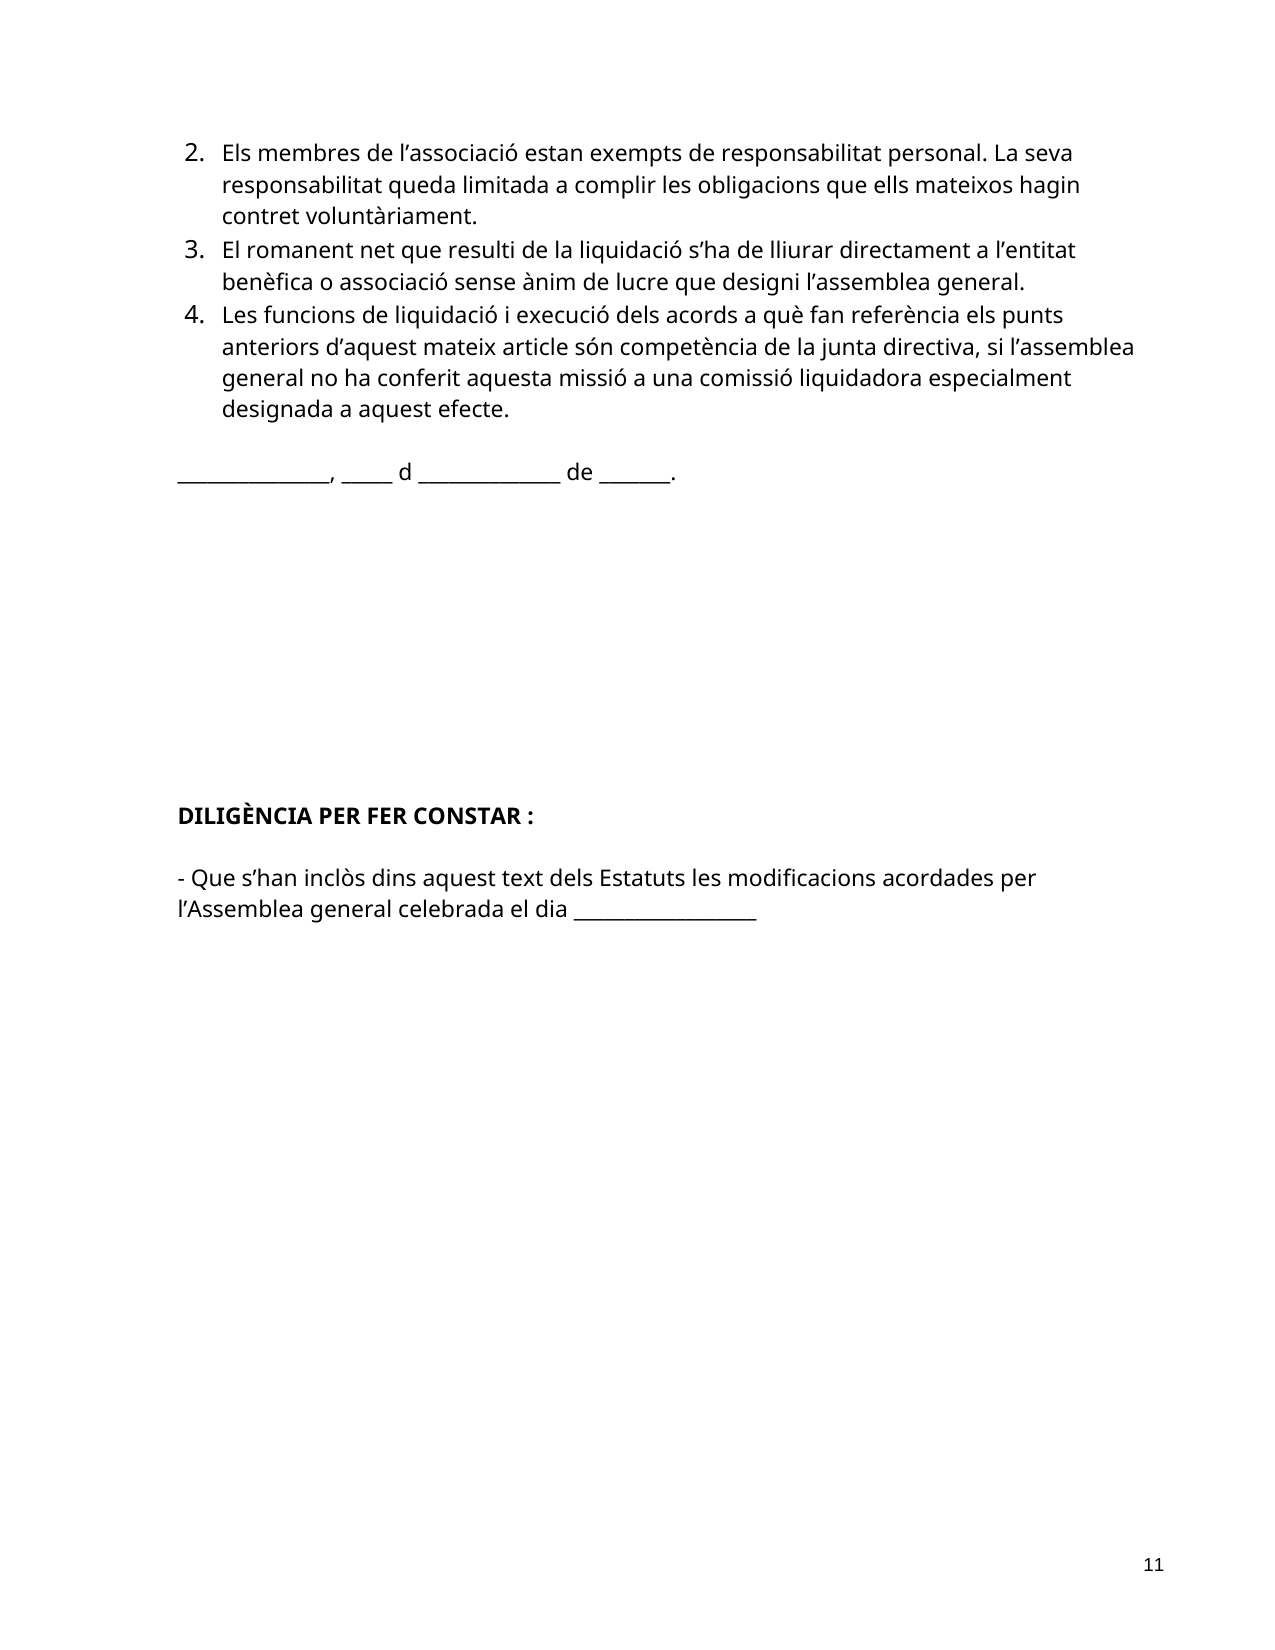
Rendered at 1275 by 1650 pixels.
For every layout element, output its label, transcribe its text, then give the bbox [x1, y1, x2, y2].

text _______________, _____ d ______________ de _______. [177, 456, 1164, 487]
list El romanent net que resulti de la liquidació s’ha de lliurar directament a l’entitat benèfica o associació sense ànim de lucre que designi l’assemblea general. [184, 232, 1164, 297]
list Les funcions de liquidació i execució dels acords a què fan referència els punts anteriors d’aquest mateix article són competència de la junta directiva, si l’assemblea general no ha conferit aquesta missió a una comissió liquidadora especialment designada a aquest efecte. [184, 297, 1164, 425]
text - Que s’han inclòs dins aquest text dels Estatuts les modificacions acordades per l’Assemblea general celebrada el dia __________________ [177, 862, 1164, 925]
list Els membres de l’associació estan exempts de responsabilitat personal. La seva responsabilitat queda limitada a complir les obligacions que ells mateixos hagin contret voluntàriament. [184, 135, 1164, 232]
text DILIGÈNCIA PER FER CONSTAR : [177, 800, 1164, 831]
